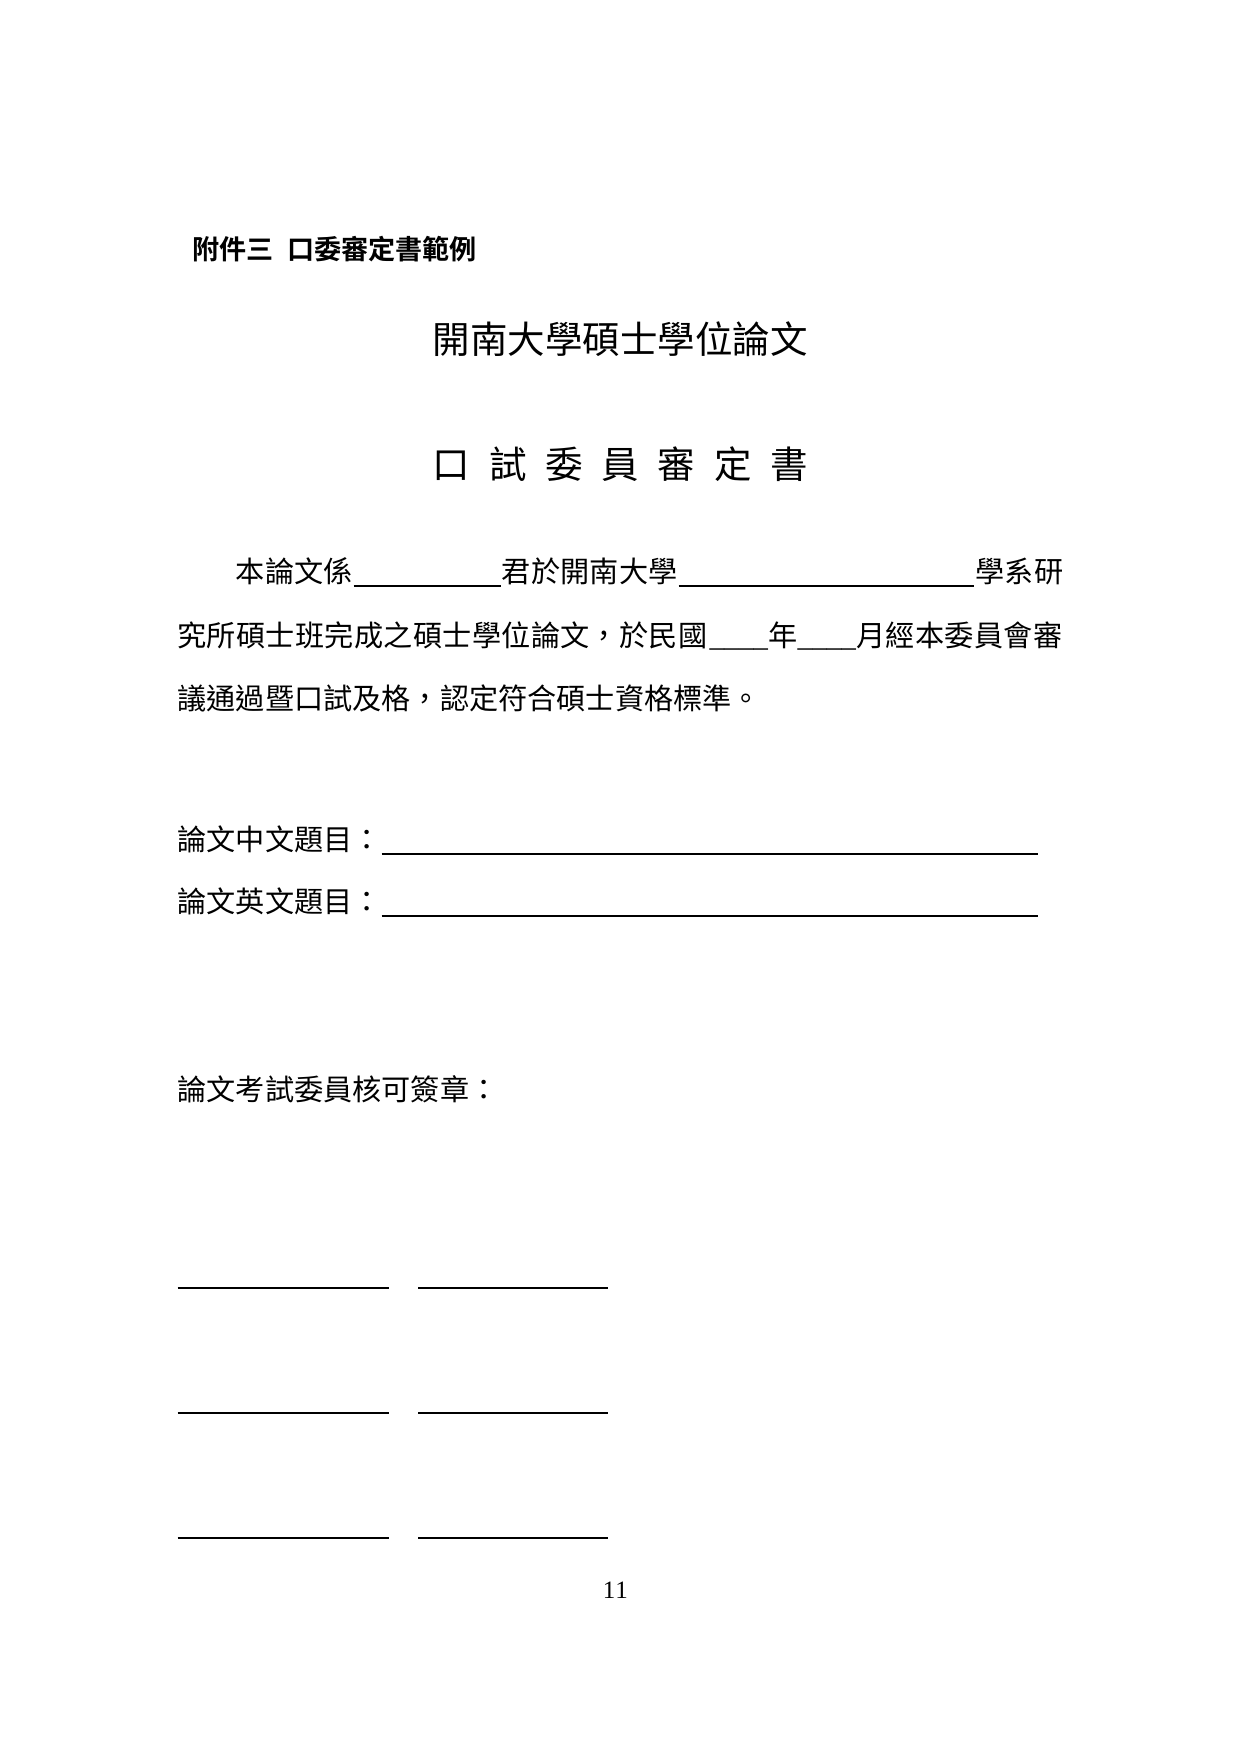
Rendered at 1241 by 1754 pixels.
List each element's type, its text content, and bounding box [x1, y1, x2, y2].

text 開南大學碩士學位論文 [177, 296, 1063, 358]
text 本論文係 君於開南大學 學系研究所碩士班完成之碩士學位論文，於民國____年____月經本委員會審議通過暨口試及格，認定符合碩士資格標準。 [177, 549, 1063, 718]
text [177, 220, 512, 280]
text 附件三 口委審定書範例 [192, 228, 497, 267]
text 口 試 委 員 審 定 書 [177, 421, 1063, 483]
text 論文中文題目： [177, 796, 1063, 858]
text 論文考試委員核可簽章： [177, 1046, 1063, 1108]
text 論文英文題目： [177, 858, 1063, 921]
